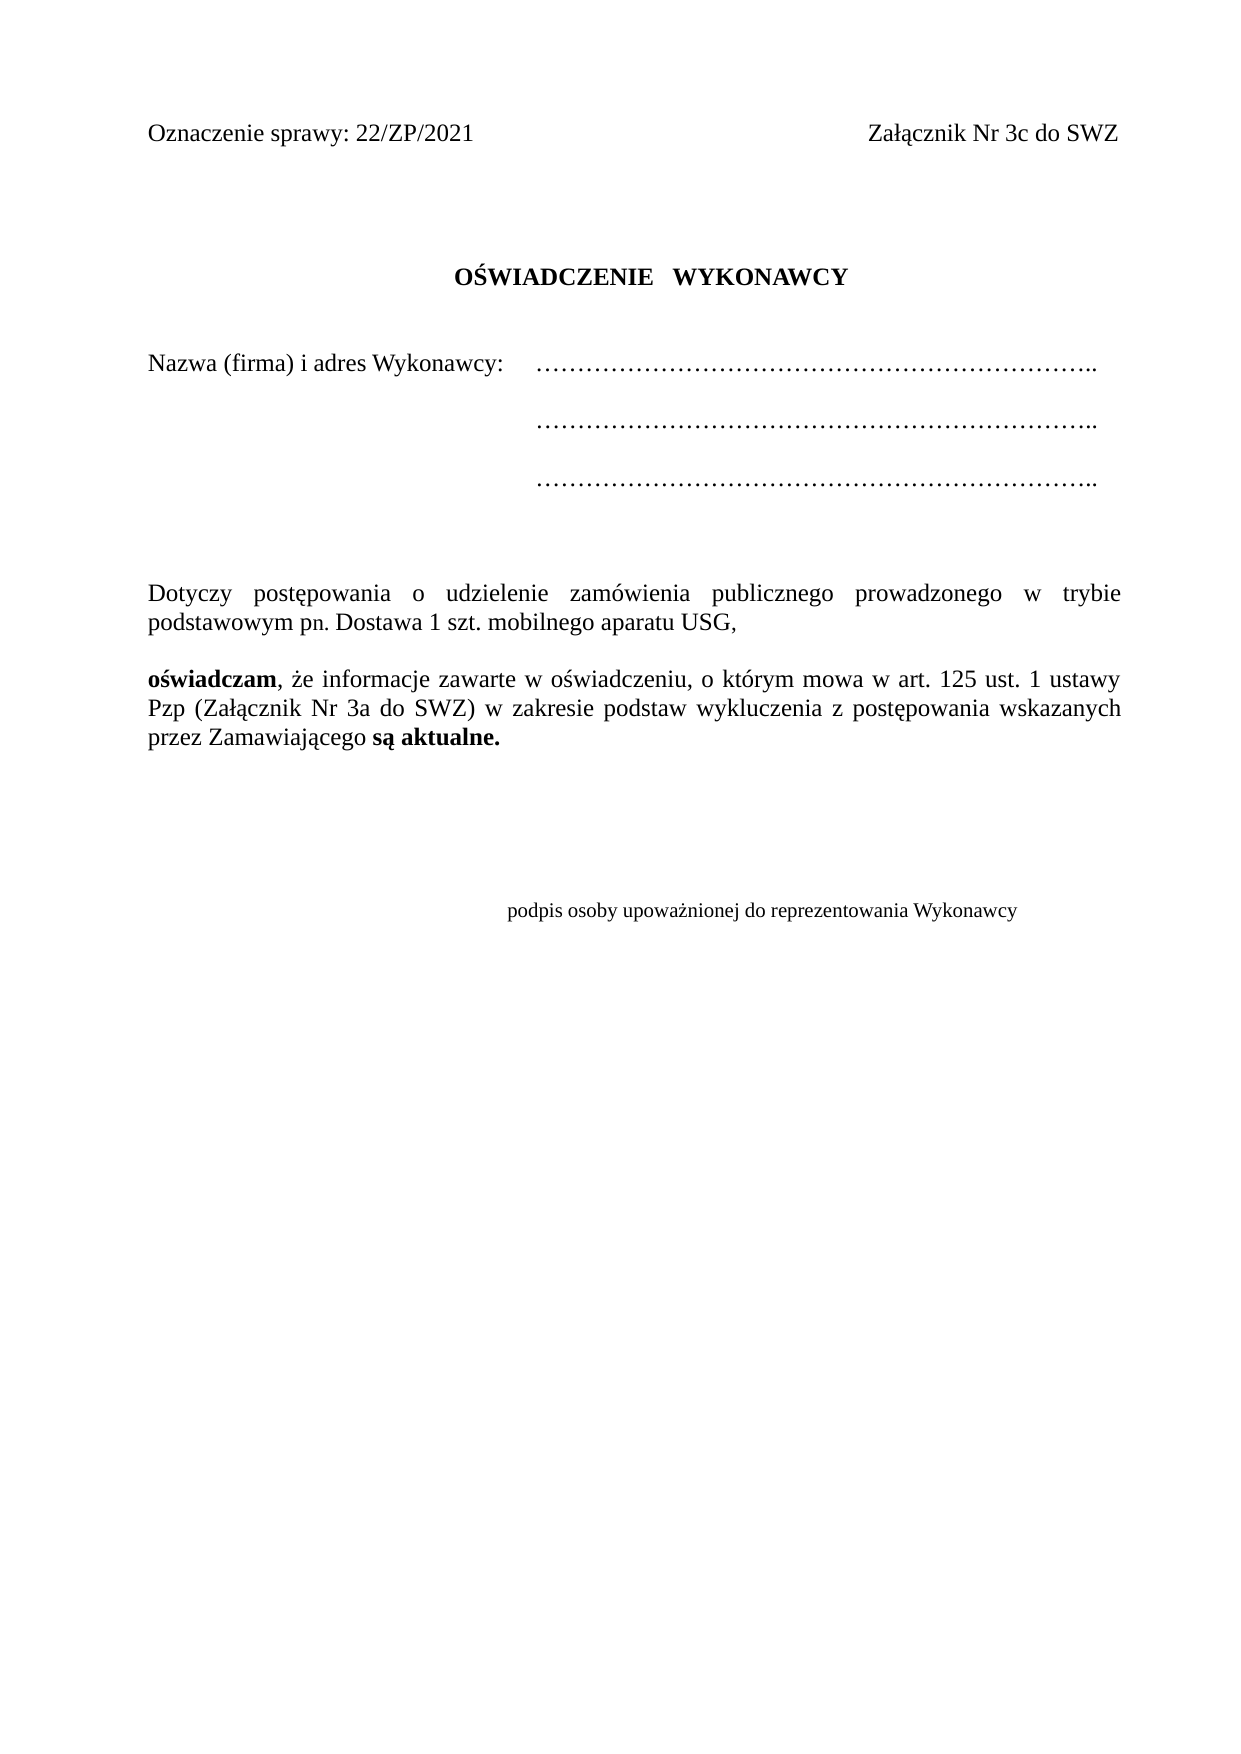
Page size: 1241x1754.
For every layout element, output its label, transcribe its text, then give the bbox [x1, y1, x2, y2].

text OŚWIADCZENIE WYKONAWCY [148, 262, 1122, 291]
text oświadczam, że informacje zawarte w oświadczeniu, o którym mowa w art. 125 ust. 1 ustawy Pzp (Załącznik Nr 3a do SWZ) w zakresie podstaw wykluczenia z postępowania wskazanych przez Zamawiającego są aktualne. [148, 664, 1122, 751]
text Dotyczy postępowania o udzielenie zamówienia publicznego prowadzonego w trybie podstawowym pn. Dostawa 1 szt. mobilnego aparatu USG, [148, 578, 1122, 636]
text podpis osoby upoważnionej do reprezentowania Wykonawcy [148, 894, 1122, 923]
text Nazwa (firma) i adres Wykonawcy: ………………………………………………………….. [148, 348, 1122, 377]
text Oznaczenie sprawy: 22/ZP/2021 Załącznik Nr 3c do SWZ [148, 118, 1122, 147]
text ………………………………………………………….. [148, 463, 1122, 492]
text ………………………………………………………….. [148, 406, 1122, 434]
